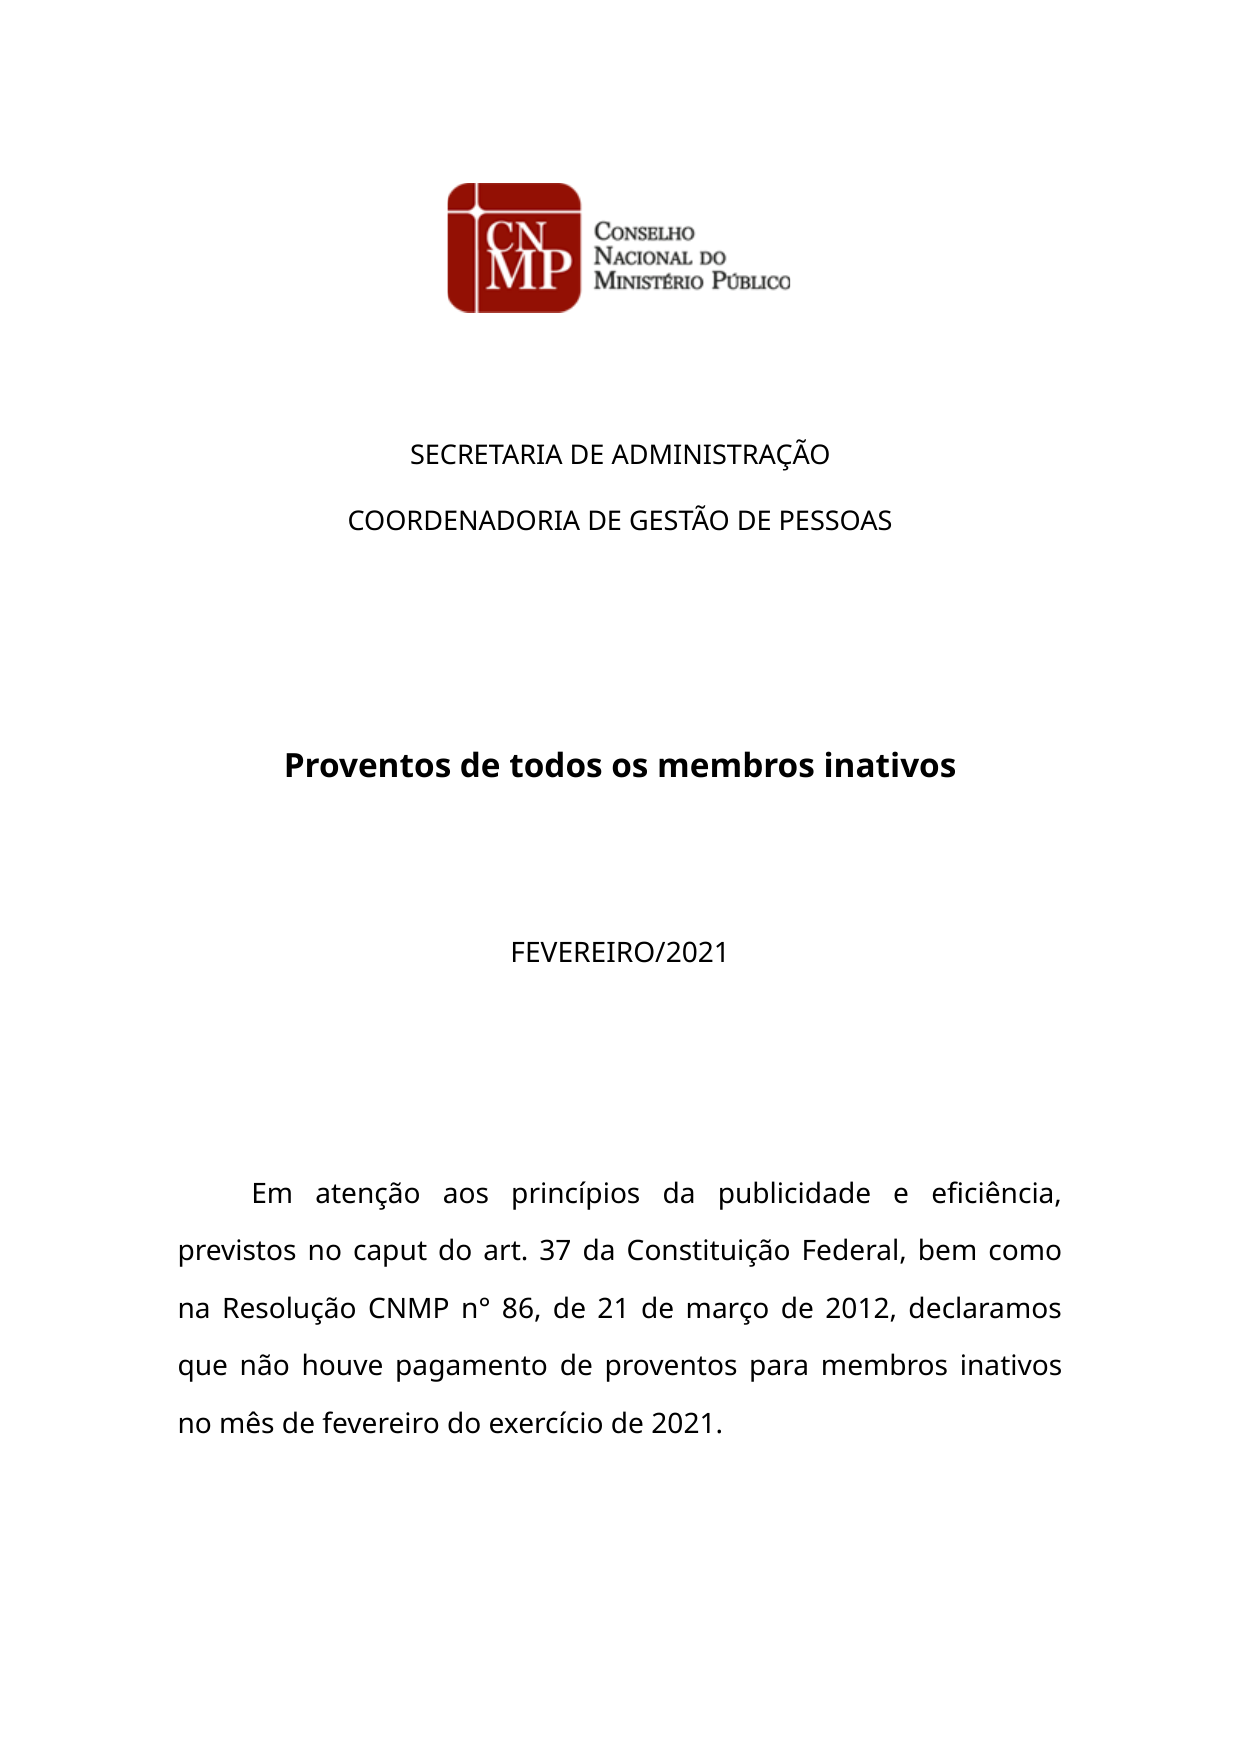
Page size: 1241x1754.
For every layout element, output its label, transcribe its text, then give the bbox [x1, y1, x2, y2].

text SECRETARIA DE ADMINISTRAÇÃO [177, 436, 1063, 473]
text FEVEREIRO/2021 [177, 932, 1063, 970]
text Proventos de todos os membros inativos [177, 742, 1063, 787]
text COORDENADORIA DE GESTÃO DE PESSOAS [177, 502, 1063, 539]
text Em atenção aos princípios da publicidade e eficiência, previstos no caput do art. 37 da Constituição Federal, bem como na Resolução CNMP n° 86, de 21 de março de 2012, declaramos que não houve pagamento de proventos para membros inativos no mês de fevereiro do exercício de 2021. [177, 1173, 1063, 1442]
